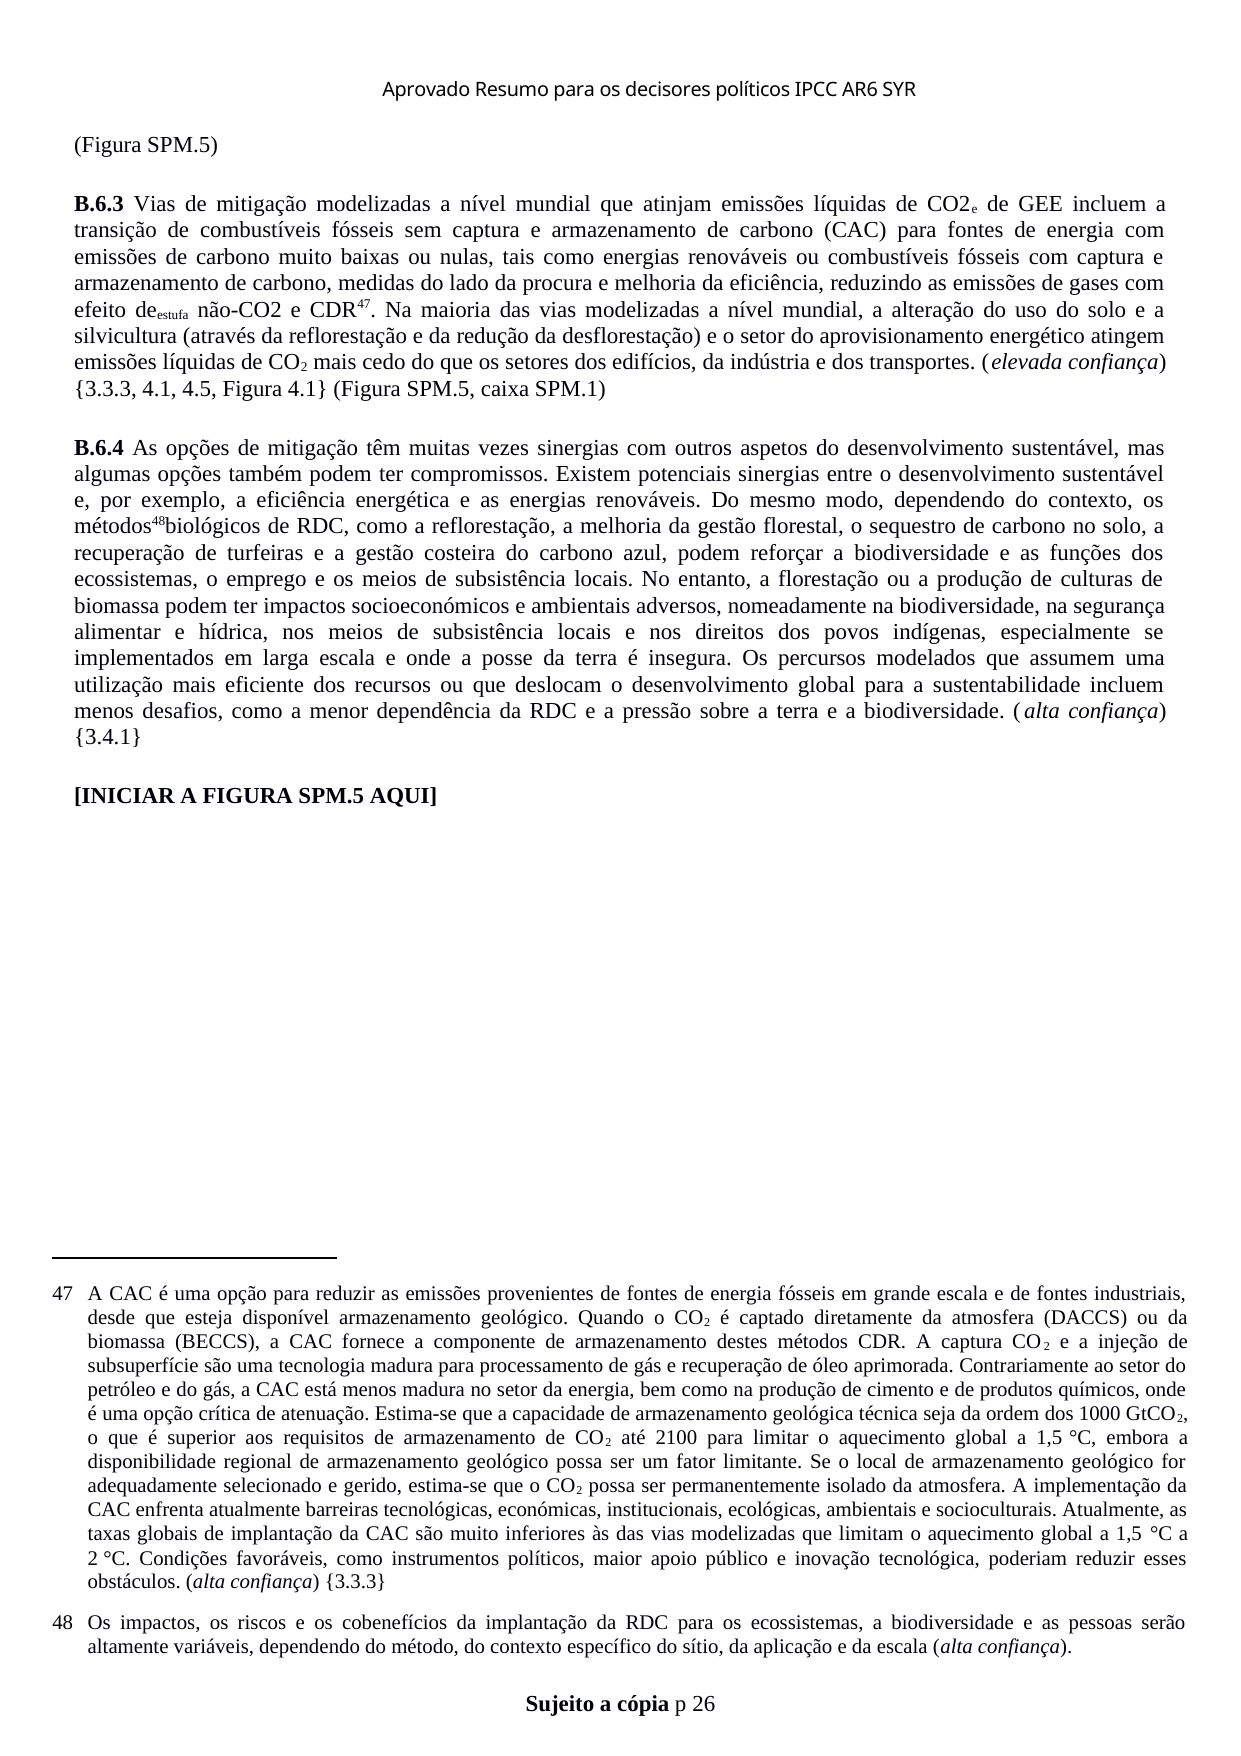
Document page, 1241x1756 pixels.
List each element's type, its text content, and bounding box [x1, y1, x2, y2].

text B.6.3 Vias de mitigação modelizadas a nível mundial que atinjam emissões líquidas de CO2e de GEE incluem a transição de combustíveis fósseis sem captura e armazenamento de carbono (CAC) para fontes de energia com emissões de carbono muito baixas ou nulas, tais como energias renováveis ou combustíveis fósseis com captura e armazenamento de carbono, medidas do lado da procura e melhoria da eficiência, reduzindo as emissões de gases com efeito deestufa não-CO2 e CDR. Na maioria das vias modelizadas a nível mundial, a alteração do uso do solo e a silvicultura (através da reflorestação e da redução da desflorestação) e o setor do aprovisionamento energético atingem emissões líquidas de CO2 mais cedo do que os setores dos edifícios, da indústria e dos transportes. (elevada confiança) {3.3.3, 4.1, 4.5, Figura 4.1} (Figura SPM.5, caixa SPM.1) [74, 190, 1166, 401]
text B.6.4 As opções de mitigação têm muitas vezes sinergias com outros aspetos do desenvolvimento sustentável, mas algumas opções também podem ter compromissos. Existem potenciais sinergias entre o desenvolvimento sustentável e, por exemplo, a eficiência energética e as energias renováveis. Do mesmo modo, dependendo do contexto, os métodosbiológicos de RDC, como a reflorestação, a melhoria da gestão florestal, o sequestro de carbono no solo, a recuperação de turfeiras e a gestão costeira do carbono azul, podem reforçar a biodiversidade e as funções dos ecossistemas, o emprego e os meios de subsistência locais. No entanto, a florestação ou a produção de culturas de biomassa podem ter impactos socioeconómicos e ambientais adversos, nomeadamente na biodiversidade, na segurança alimentar e hídrica, nos meios de subsistência locais e nos direitos dos povos indígenas, especialmente se implementados em larga escala e onde a posse da terra é insegura. Os percursos modelados que assumem uma utilização mais eficiente dos recursos ou que deslocam o desenvolvimento global para a sustentabilidade incluem menos desafios, como a menor dependência da RDC e a pressão sobre a terra e a biodiversidade. (alta confiança) {3.4.1} [74, 433, 1166, 750]
text A CAC é uma opção para reduzir as emissões provenientes de fontes de energia fósseis em grande escala e de fontes industriais, desde que esteja disponível armazenamento geológico. Quando o CO2 é captado diretamente da atmosfera (DACCS) ou da biomassa (BECCS), a CAC fornece a componente de armazenamento destes métodos CDR. A captura CO2 e a injeção de subsuperfície são uma tecnologia madura para processamento de gás e recuperação de óleo aprimorada. Contrariamente ao setor do petróleo e do gás, a CAC está menos madura no setor da energia, bem como na produção de cimento e de produtos químicos, onde é uma opção crítica de atenuação. Estima-se que a capacidade de armazenamento geológica técnica seja da ordem dos 1000 GtCO2, o que é superior aos requisitos de armazenamento de CO2 até 2100 para limitar o aquecimento global a 1,5 °C, embora a disponibilidade regional de armazenamento geológico possa ser um fator limitante. Se o local de armazenamento geológico for adequadamente selecionado e gerido, estima-se que o CO2 possa ser permanentemente isolado da atmosfera. A implementação da CAC enfrenta atualmente barreiras tecnológicas, económicas, institucionais, ecológicas, ambientais e socioculturais. Atualmente, as taxas globais de implantação da CAC são muito inferiores às das vias modelizadas que limitam o aquecimento global a 1,5 °C a 2 °C. Condições favoráveis, como instrumentos políticos, maior apoio público e inovação tecnológica, poderiam reduzir esses obstáculos. (alta confiança) {3.3.3} [52, 1281, 1188, 1593]
text [INICIAR A FIGURA SPM.5 AQUI] [74, 782, 1166, 809]
text (Figura SPM.5) [74, 131, 1166, 158]
text Os impactos, os riscos e os cobenefícios da implantação da RDC para os ecossistemas, a biodiversidade e as pessoas serão altamente variáveis, dependendo do método, do contexto específico do sítio, da aplicação e da escala (alta confiança). [52, 1610, 1188, 1658]
